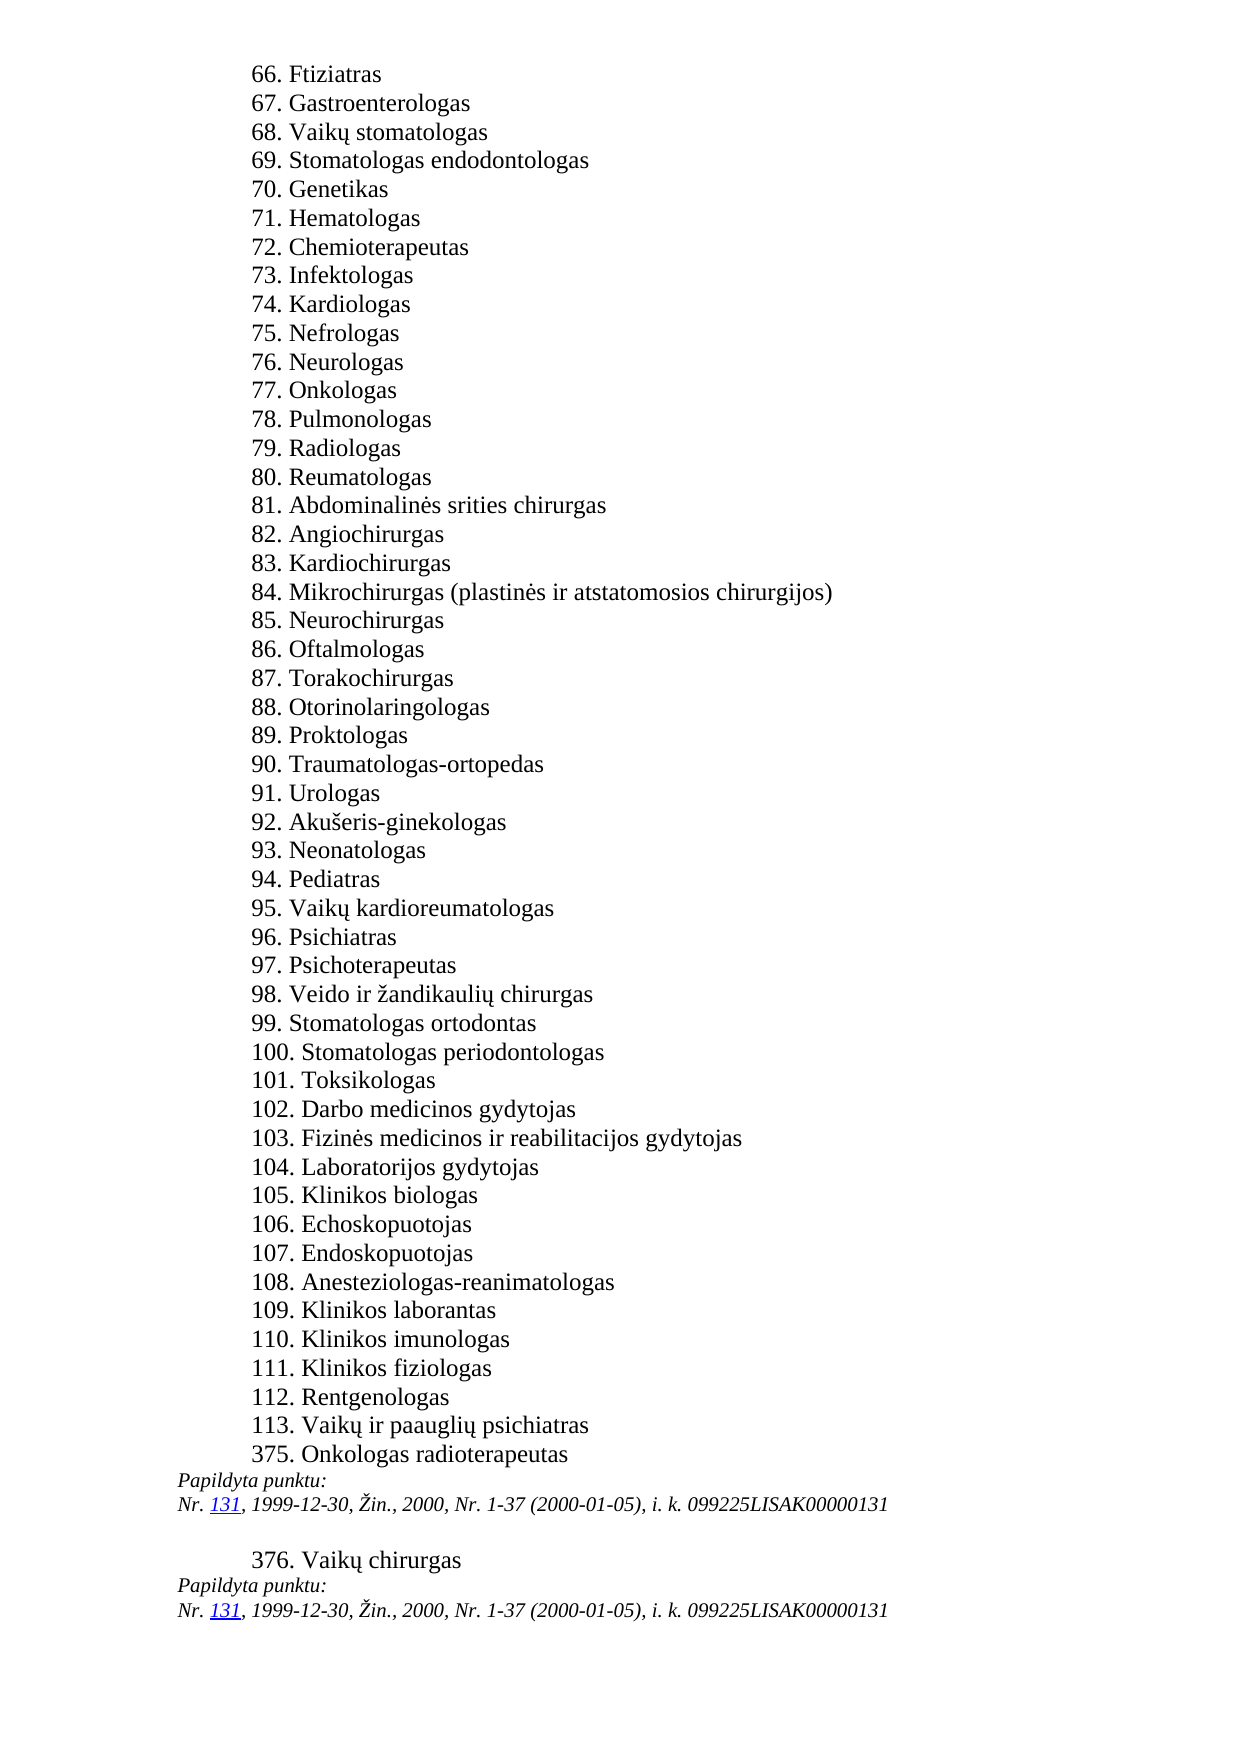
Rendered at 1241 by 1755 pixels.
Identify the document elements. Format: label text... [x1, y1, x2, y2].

text 71. Hematologas [177, 203, 1181, 232]
text 72. Chemioterapeutas [177, 232, 1181, 260]
text 78. Pulmonologas [177, 404, 1181, 433]
text 108. Anesteziologas-reanimatologas [177, 1267, 1181, 1295]
text 92. Akušeris-ginekologas [177, 807, 1181, 835]
text 66. Ftiziatras [177, 59, 1181, 88]
text 67. Gastroenterologas [177, 88, 1181, 117]
text 87. Torakochirurgas [177, 663, 1181, 692]
text 81. Abdominalinės srities chirurgas [177, 490, 1181, 519]
text 83. Kardiochirurgas [177, 548, 1181, 577]
text 82. Angiochirurgas [177, 519, 1181, 548]
text 96. Psichiatras [177, 922, 1181, 950]
text Papildyta punktu: [177, 1573, 1181, 1597]
text Nr. 131, 1999-12-30, Žin., 2000, Nr. 1-37 (2000-01-05), i. k. 099225LISAK00000131 [177, 1597, 1181, 1622]
text 99. Stomatologas ortodontas [177, 1008, 1181, 1037]
text 69. Stomatologas endodontologas [177, 145, 1181, 174]
text 80. Reumatologas [177, 462, 1181, 490]
text 73. Infektologas [177, 260, 1181, 289]
text 88. Otorinolaringologas [177, 692, 1181, 720]
text 84. Mikrochirurgas (plastinės ir atstatomosios chirurgijos) [177, 577, 1181, 605]
text 112. Rentgenologas [177, 1382, 1181, 1410]
text 85. Neurochirurgas [177, 605, 1181, 634]
text 100. Stomatologas periodontologas [177, 1037, 1181, 1065]
text Papildyta punktu: [177, 1468, 1181, 1492]
text 75. Nefrologas [177, 318, 1181, 347]
text 74. Kardiologas [177, 289, 1181, 318]
text 104. Laboratorijos gydytojas [177, 1152, 1181, 1180]
text 375. Onkologas radioterapeutas [177, 1439, 1181, 1468]
text 111. Klinikos fiziologas [177, 1353, 1181, 1382]
text 68. Vaikų stomatologas [177, 117, 1181, 145]
text 76. Neurologas [177, 347, 1181, 375]
text 77. Onkologas [177, 375, 1181, 404]
text 109. Klinikos laborantas [177, 1295, 1181, 1324]
text 113. Vaikų ir paauglių psichiatras [177, 1410, 1181, 1439]
text 93. Neonatologas [177, 835, 1181, 864]
text 376. Vaikų chirurgas [177, 1545, 1181, 1573]
text 86. Oftalmologas [177, 634, 1181, 663]
text 106. Echoskopuotojas [177, 1209, 1181, 1238]
text 98. Veido ir žandikaulių chirurgas [177, 979, 1181, 1008]
text 103. Fizinės medicinos ir reabilitacijos gydytojas [177, 1123, 1181, 1152]
text 110. Klinikos imunologas [177, 1324, 1181, 1353]
text Nr. 131, 1999-12-30, Žin., 2000, Nr. 1-37 (2000-01-05), i. k. 099225LISAK00000131 [177, 1492, 1181, 1516]
text 105. Klinikos biologas [177, 1180, 1181, 1209]
text 102. Darbo medicinos gydytojas [177, 1094, 1181, 1123]
text 95. Vaikų kardioreumatologas [177, 893, 1181, 922]
text 94. Pediatras [177, 864, 1181, 893]
text 79. Radiologas [177, 433, 1181, 462]
text 107. Endoskopuotojas [177, 1238, 1181, 1267]
text 91. Urologas [177, 778, 1181, 807]
text 89. Proktologas [177, 720, 1181, 749]
text 90. Traumatologas-ortopedas [177, 749, 1181, 778]
text 70. Genetikas [177, 174, 1181, 203]
text 97. Psichoterapeutas [177, 950, 1181, 979]
text 101. Toksikologas [177, 1065, 1181, 1094]
